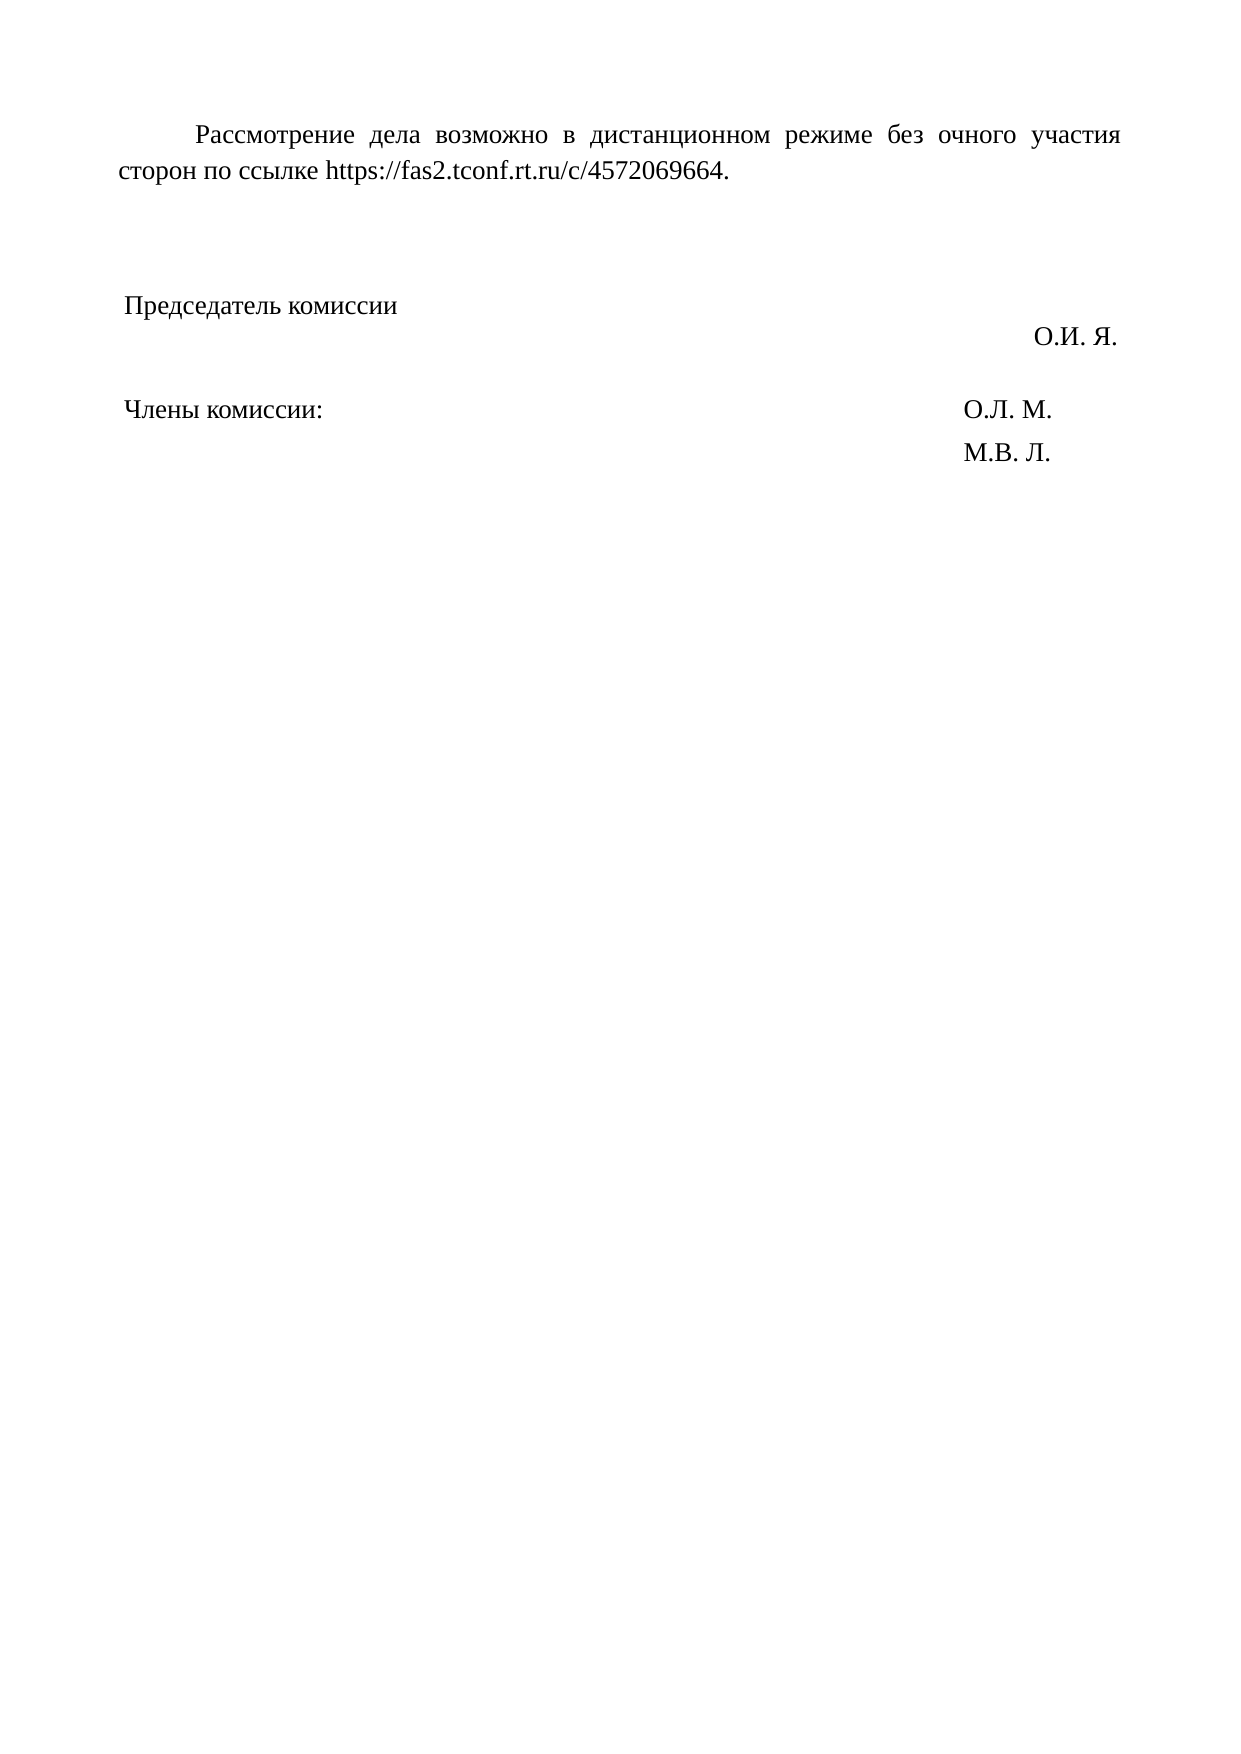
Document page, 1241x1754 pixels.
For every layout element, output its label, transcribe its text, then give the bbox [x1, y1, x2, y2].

table_cell Члены комиссии: [118, 388, 430, 431]
table_cell [430, 431, 748, 473]
table_cell [118, 473, 430, 516]
table_cell О.Л. М. [748, 388, 1123, 431]
table_cell М.В. Л. [748, 431, 1123, 473]
table_header [430, 283, 748, 388]
text Рассмотрение дела возможно в дистанционном режиме без очного участия сторон по ссылке https://fas2.tconf.rt.ru/c/4572069664. [118, 118, 1122, 185]
table_header Председатель комиссии [118, 283, 430, 388]
table_cell [118, 431, 430, 473]
table_cell [430, 388, 748, 431]
table_cell [748, 473, 1123, 516]
table_header О.И. Я. [748, 283, 1123, 388]
table_cell [430, 473, 748, 516]
